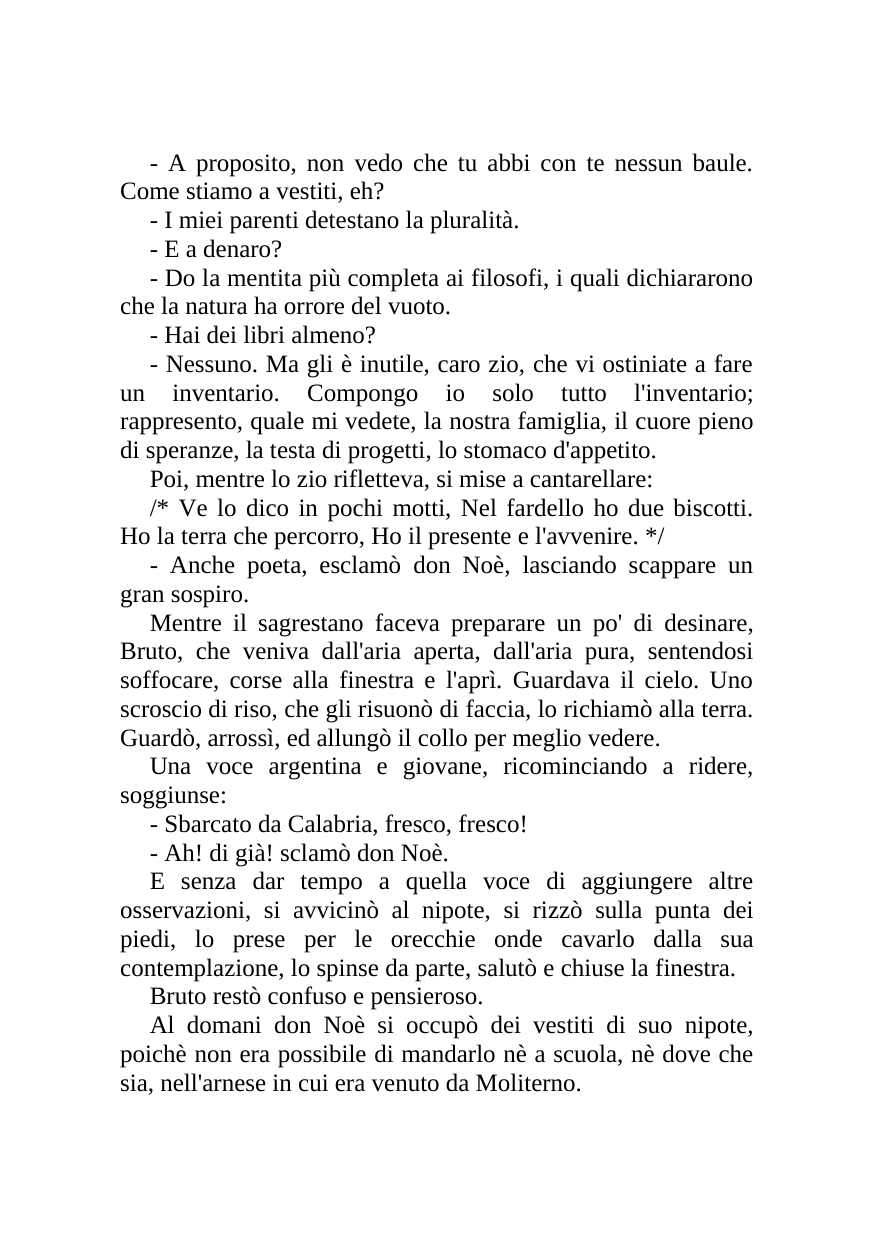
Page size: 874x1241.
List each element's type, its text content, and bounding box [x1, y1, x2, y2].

text Bruto restò confuso e pensieroso. [120, 981, 754, 1010]
text E senza dar tempo a quella voce di aggiungere altre osservazioni, si avvicinò al nipote, si rizzò sulla punta dei piedi, lo prese per le orecchie onde cavarlo dalla sua contemplazione, lo spinse da parte, salutò e chiuse la finestra. [120, 866, 754, 981]
text - Anche poeta, esclamò don Noè, lasciando scappare un gran sospiro. [120, 550, 754, 608]
text - A proposito, non vedo che tu abbi con te nessun baule. Come stiamo a vestiti, eh? [120, 148, 754, 205]
text - Ah! di già! sclamò don Noè. [120, 838, 754, 866]
text Mentre il sagrestano faceva preparare un po' di desinare, Bruto, che veniva dall'aria aperta, dall'aria pura, sentendosi soffocare, corse alla finestra e l'aprì. Guardava il cielo. Uno scroscio di riso, che gli risuonò di faccia, lo richiamò alla terra. Guardò, arrossì, ed allungò il collo per meglio vedere. [120, 608, 754, 751]
text /* Ve lo dico in pochi motti, Nel fardello ho due biscotti. Ho la terra che percorro, Ho il presente e l'avvenire. */ [120, 493, 754, 550]
text - Do la mentita più completa ai filosofi, i quali dichiararono che la natura ha orrore del vuoto. [120, 263, 754, 320]
text Al domani don Noè si occupò dei vestiti di suo nipote, poichè non era possibile di mandarlo nè a scuola, nè dove che sia, nell'arnese in cui era venuto da Moliterno. [120, 1010, 754, 1096]
text - Nessuno. Ma gli è inutile, caro zio, che vi ostiniate a fare un inventario. Compongo io solo tutto l'inventario; rappresento, quale mi vedete, la nostra famiglia, il cuore pieno di speranze, la testa di progetti, lo stomaco d'appetito. [120, 349, 754, 464]
text - Hai dei libri almeno? [120, 320, 754, 349]
text Poi, mentre lo zio rifletteva, si mise a cantarellare: [120, 464, 754, 493]
text - Sbarcato da Calabria, fresco, fresco! [120, 809, 754, 838]
text Una voce argentina e giovane, ricominciando a ridere, soggiunse: [120, 751, 754, 809]
text - I miei parenti detestano la pluralità. [120, 205, 754, 234]
text - E a denaro? [120, 234, 754, 263]
